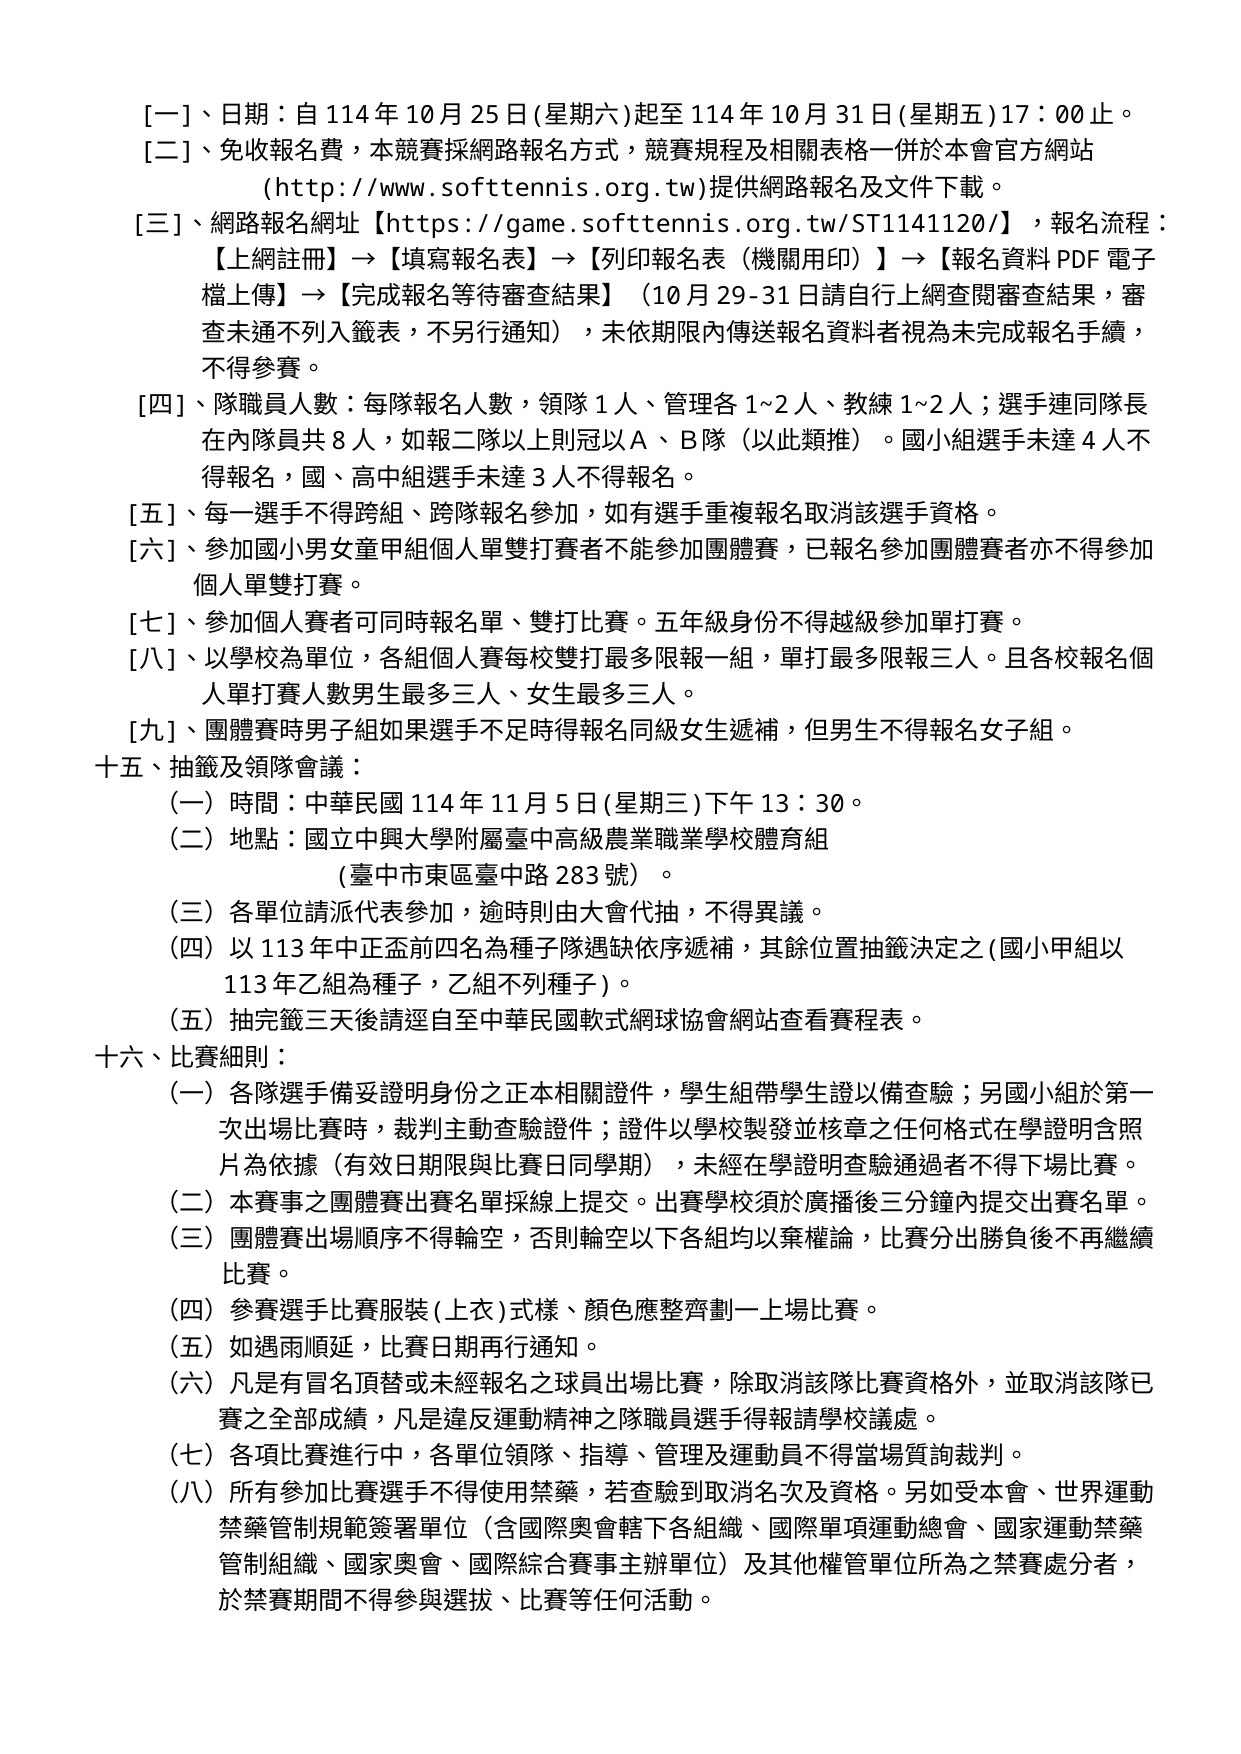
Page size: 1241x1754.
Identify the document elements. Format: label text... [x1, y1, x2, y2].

text （六）凡是有冒名頂替或未經報名之球員出場比賽，除取消該隊比賽資格外，並取消該隊已賽之全部成績，凡是違反運動精神之隊職員選手得報請學校議處。 [94, 1363, 1167, 1436]
text [四]、隊職員人數：每隊報名人數，領隊1人、管理各1~2人、教練1~2人；選手連同隊長在內隊員共8人，如報二隊以上則冠以Ａ、Ｂ隊（以此類推）。國小組選手未達4人不得報名，國、高中組選手未達3人不得報名。 [103, 384, 1167, 493]
text [一]、日期：自114年10月25日(星期六)起至114年10月31日(星期五)17：00止。 [94, 94, 1167, 131]
text （四）參賽選手比賽服裝(上衣)式樣、顏色應整齊劃一上場比賽。 [94, 1291, 1167, 1327]
text [六]、參加國小男女童甲組個人單雙打賽者不能參加團體賽，已報名參加團體賽者亦不得參加個人單雙打賽。 [94, 529, 1167, 602]
text 十五、抽籤及領隊會議： [94, 747, 1167, 783]
text (臺中市東區臺中路283號）。 [94, 856, 1167, 892]
text （一）時間：中華民國114年11月5日(星期三)下午13：30。 [94, 783, 1167, 819]
text （二）地點：國立中興大學附屬臺中高級農業職業學校體育組 [94, 819, 1167, 856]
text （七）各項比賽進行中，各單位領隊、指導、管理及運動員不得當場質詢裁判。 [94, 1436, 1167, 1472]
text （四）以113年中正盃前四名為種子隊遇缺依序遞補，其餘位置抽籤決定之(國小甲組以113年乙組為種子，乙組不列種子)。 [94, 928, 1167, 1001]
text （三）團體賽出場順序不得輪空，否則輪空以下各組均以棄權論，比賽分出勝負後不再繼續比賽。 [94, 1218, 1167, 1291]
text (http://www.softtennis.org.tw)提供網路報名及文件下載。 [94, 167, 1167, 203]
text [七]、參加個人賽者可同時報名單、雙打比賽。五年級身份不得越級參加單打賽。 [94, 602, 1167, 638]
text （二）本賽事之團體賽出賽名單採線上提交。出賽學校須於廣播後三分鐘內提交出賽名單。 [94, 1182, 1167, 1218]
text [三]、網路報名網址【https://game.softtennis.org.tw/ST1141120/】，報名流程：【上網註冊】→【填寫報名表】→【列印報名表（機關用印）】→【報名資料PDF電子檔上傳】→【完成報名等待審查結果】（10月29-31日請自行上網查閱審查結果，審查未通不列入籤表，不另行通知），未依期限內傳送報名資料者視為未完成報名手續，不得參賽。 [101, 203, 1167, 384]
text [五]、每一選手不得跨組、跨隊報名參加，如有選手重複報名取消該選手資格。 [94, 493, 1167, 529]
text （五）抽完籤三天後請逕自至中華民國軟式網球協會網站查看賽程表。 [94, 1001, 1167, 1037]
text （五）如遇雨順延，比賽日期再行通知。 [94, 1327, 1167, 1363]
text [九]、團體賽時男子組如果選手不足時得報名同級女生遞補，但男生不得報名女子組。 [94, 711, 1167, 747]
text （三）各單位請派代表參加，逾時則由大會代抽，不得異議。 [94, 892, 1167, 928]
text [二]、免收報名費，本競賽採網路報名方式，競賽規程及相關表格一併於本會官方網站 [94, 131, 1167, 167]
text [八]、以學校為單位，各組個人賽每校雙打最多限報一組，單打最多限報三人。且各校報名個人單打賽人數男生最多三人、女生最多三人。 [94, 638, 1167, 711]
text 十六、比賽細則： [94, 1037, 1167, 1073]
text （一）各隊選手備妥證明身份之正本相關證件，學生組帶學生證以備查驗；另國小組於第一次出場比賽時，裁判主動查驗證件；證件以學校製發並核章之任何格式在學證明含照片為依據（有效日期限與比賽日同學期），未經在學證明查驗通過者不得下場比賽。 [94, 1073, 1167, 1182]
text （八）所有參加比賽選手不得使用禁藥，若查驗到取消名次及資格。另如受本會、世界運動禁藥管制規範簽署單位（含國際奧會轄下各組織、國際單項運動總會、國家運動禁藥管制組織、國家奧會、國際綜合賽事主辦單位）及其他權管單位所為之禁賽處分者，於禁賽期間不得參與選拔、比賽等任何活動。 [94, 1472, 1167, 1617]
